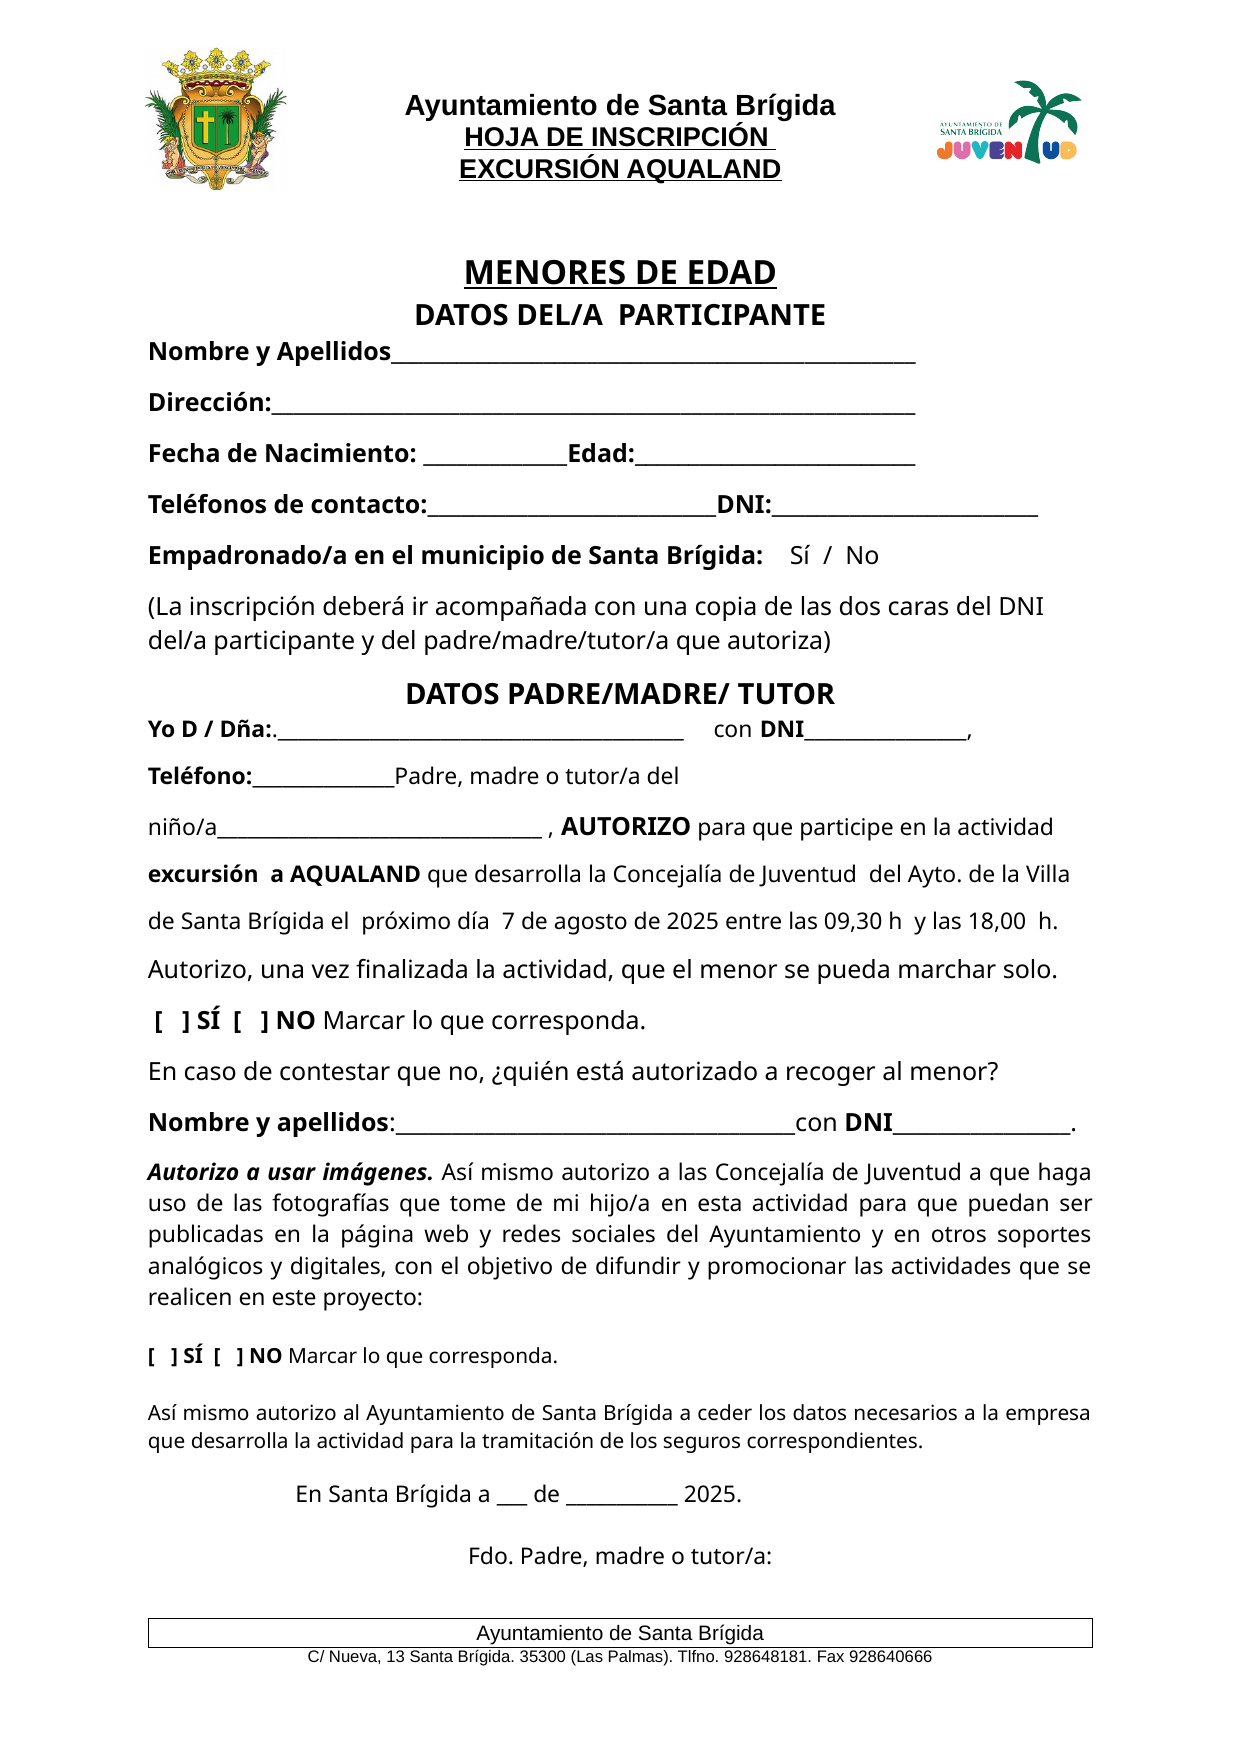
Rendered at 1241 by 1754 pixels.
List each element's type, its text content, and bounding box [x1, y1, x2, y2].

text DATOS PADRE/MADRE/ TUTOR [148, 673, 1093, 713]
text Autorizo a usar imágenes. Así mismo autorizo a las Concejalía de Juventud a que haga uso de las fotografías que tome de mi hijo/a en esta actividad para que puedan ser publicadas en la página web y redes sociales del Ayuntamiento y en otros soportes analógicos y digitales, con el objetivo de difundir y promocionar las actividades que se realicen en este proyecto: [148, 1156, 1093, 1312]
text Fecha de Nacimiento: Edad: [148, 436, 1093, 470]
text (La inscripción deberá ir acompañada con una copia de las dos caras del DNI del/a participante y del padre/madre/tutor/a que autoriza) [148, 589, 1093, 657]
text Nombre y apellidos:____________________________________con DNI________________. [148, 1105, 1093, 1139]
text Así mismo autorizo al Ayuntamiento de Santa Brígida a ceder los datos necesarios a la empresa que desarrolla la actividad para la tramitación de los seguros correspondientes. [148, 1398, 1093, 1455]
text [ ] SÍ [ ] NO Marcar lo que corresponda. [148, 1341, 1093, 1369]
text En Santa Brígida a ___ de ___________ 2025. [221, 1478, 1093, 1509]
text DATOS DEL/A PARTICIPANTE [148, 294, 1093, 333]
picture [144, 47, 287, 190]
text Teléfonos de contacto:__________________________DNI:________________________ [148, 487, 1093, 521]
picture [917, 67, 1102, 180]
text Fdo. Padre, madre o tutor/a: [148, 1540, 1093, 1571]
text Empadronado/a en el municipio de Santa Brígida: Sí / No [148, 538, 1093, 572]
text Dirección: [148, 384, 1093, 419]
text En caso de contestar que no, ¿quién está autorizado a recoger al menor? [148, 1054, 1093, 1088]
text [ ] SÍ [ ] NO Marcar lo que corresponda. [148, 1003, 1093, 1037]
text Nombre y Apellidos __________ [148, 333, 1093, 368]
text Yo D / Dña:.________________________________________ con DNI________________, Teléfono:______________Padre, madre o tutor/a del niño/a________________________________ , AUTORIZO para que participe en la actividad excursión a AQUALAND que desarrolla la Concejalía de Juventud del Ayto. de la Villa de Santa Brígida el próximo día 7 de agosto de 2025 entre las 09,30 h y las 18,00 h. [148, 713, 1093, 936]
text MENORES DE EDAD [148, 248, 1093, 294]
text Autorizo, una vez finalizada la actividad, que el menor se pueda marchar solo. [148, 952, 1093, 986]
